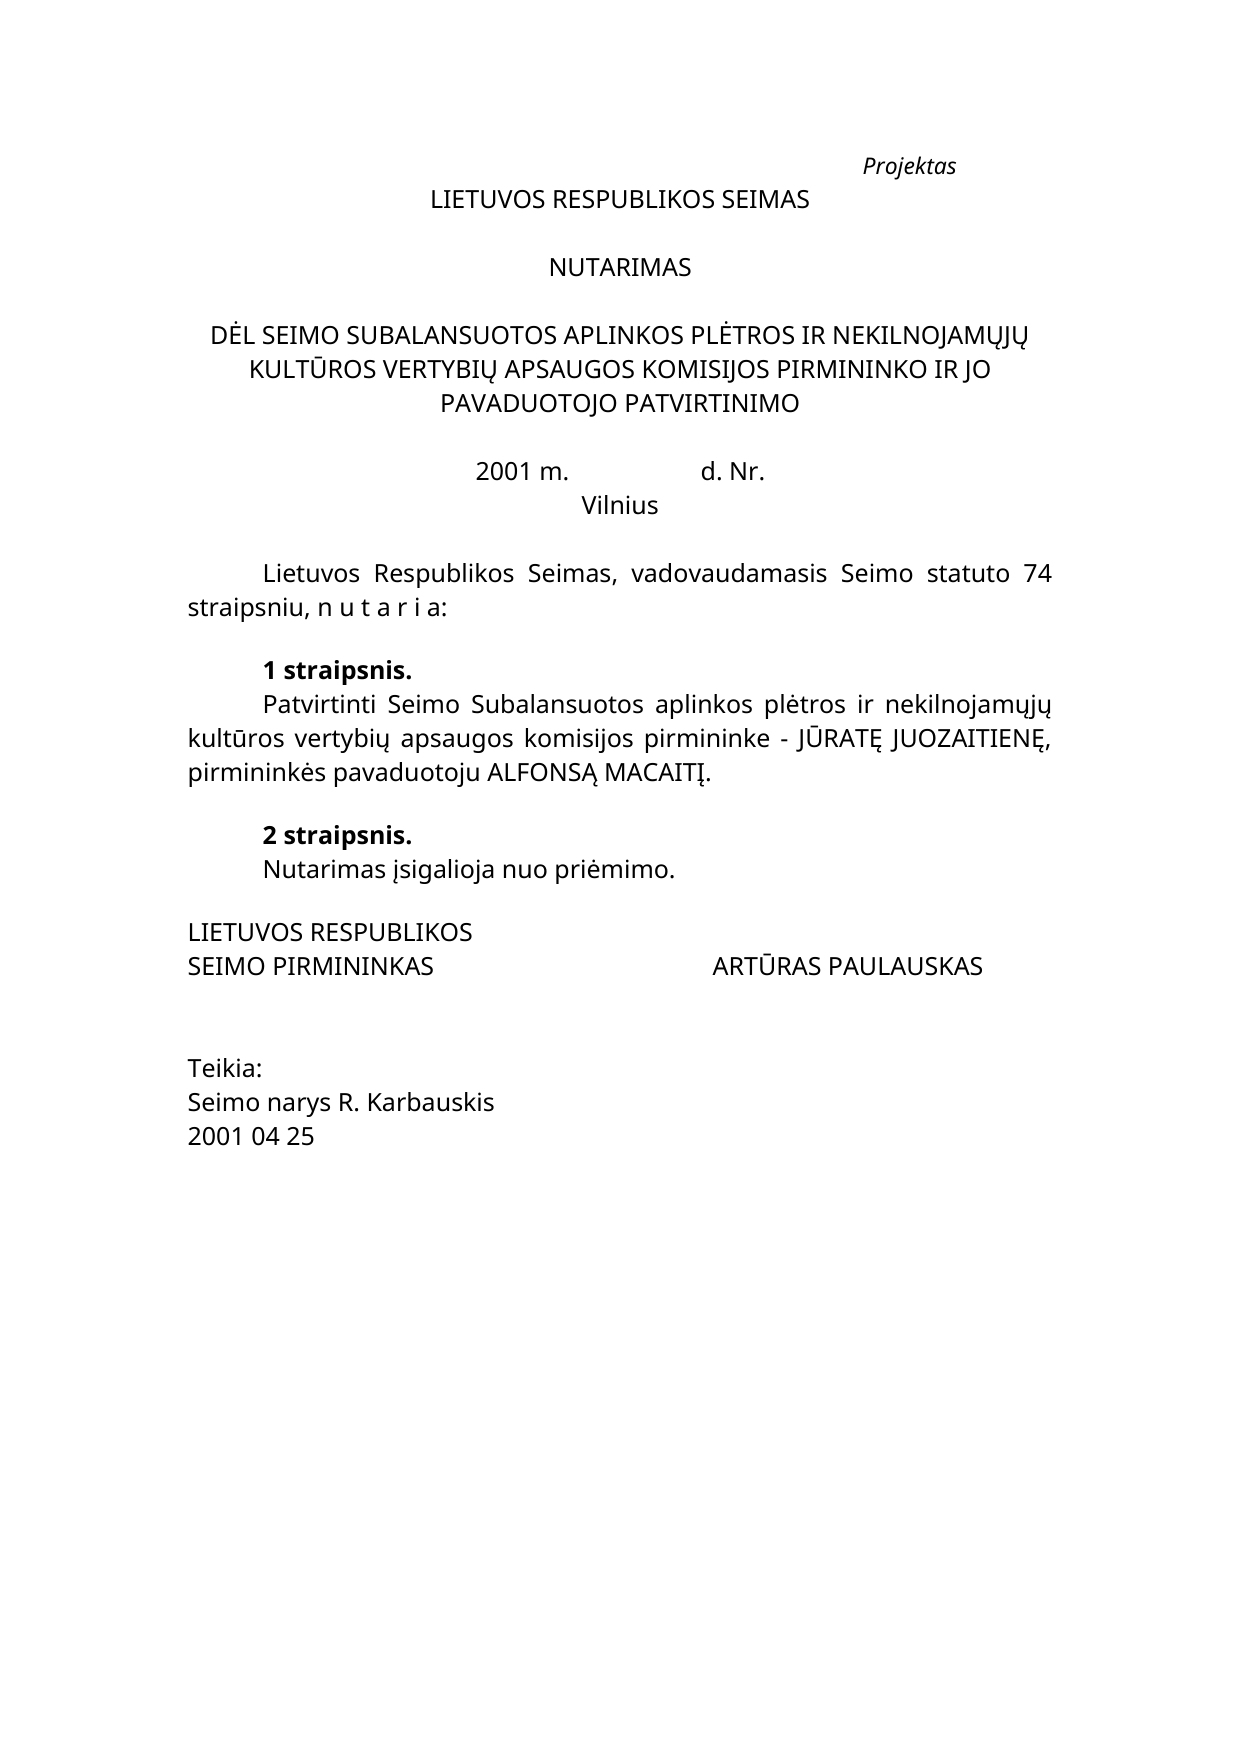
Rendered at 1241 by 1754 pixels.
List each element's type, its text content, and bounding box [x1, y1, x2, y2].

text Vilnius [187, 488, 1053, 522]
text LIETUVOS RESPUBLIKOS [187, 915, 1053, 949]
text Seimo narys R. Karbauskis [187, 1085, 1053, 1119]
text Projektas [187, 150, 1053, 181]
text 2001 04 25 [187, 1119, 1053, 1153]
text LIETUVOS RESPUBLIKOS SEIMAS [187, 181, 1053, 215]
text NUTARIMAS [187, 249, 1053, 283]
text Patvirtinti Seimo Subalansuotos aplinkos plėtros ir nekilnojamųjų kultūros vertybių apsaugos komisijos pirmininke - JŪRATĘ JUOZAITIENĘ, pirmininkės pavaduotoju ALFONSĄ MACAITĮ. [187, 687, 1053, 789]
text Lietuvos Respublikos Seimas, vadovaudamasis Seimo statuto 74 straipsniu, n u t a r i a: [187, 556, 1053, 624]
text SEIMO PIRMININKAS ARTŪRAS PAULAUSKAS [187, 949, 1053, 983]
text DĖL SEIMO SUBALANSUOTOS APLINKOS PLĖTROS IR NEKILNOJAMŲJŲ KULTŪROS VERTYBIŲ APSAUGOS KOMISIJOS PIRMININKO IR JO PAVADUOTOJO PATVIRTINIMO [187, 317, 1053, 420]
text Nutarimas įsigalioja nuo priėmimo. [187, 852, 1053, 886]
text 2001 m. d. Nr. [187, 454, 1053, 488]
text Teikia: [187, 1051, 1053, 1085]
text 1 straipsnis. [187, 653, 1053, 687]
text 2 straipsnis. [187, 818, 1053, 852]
